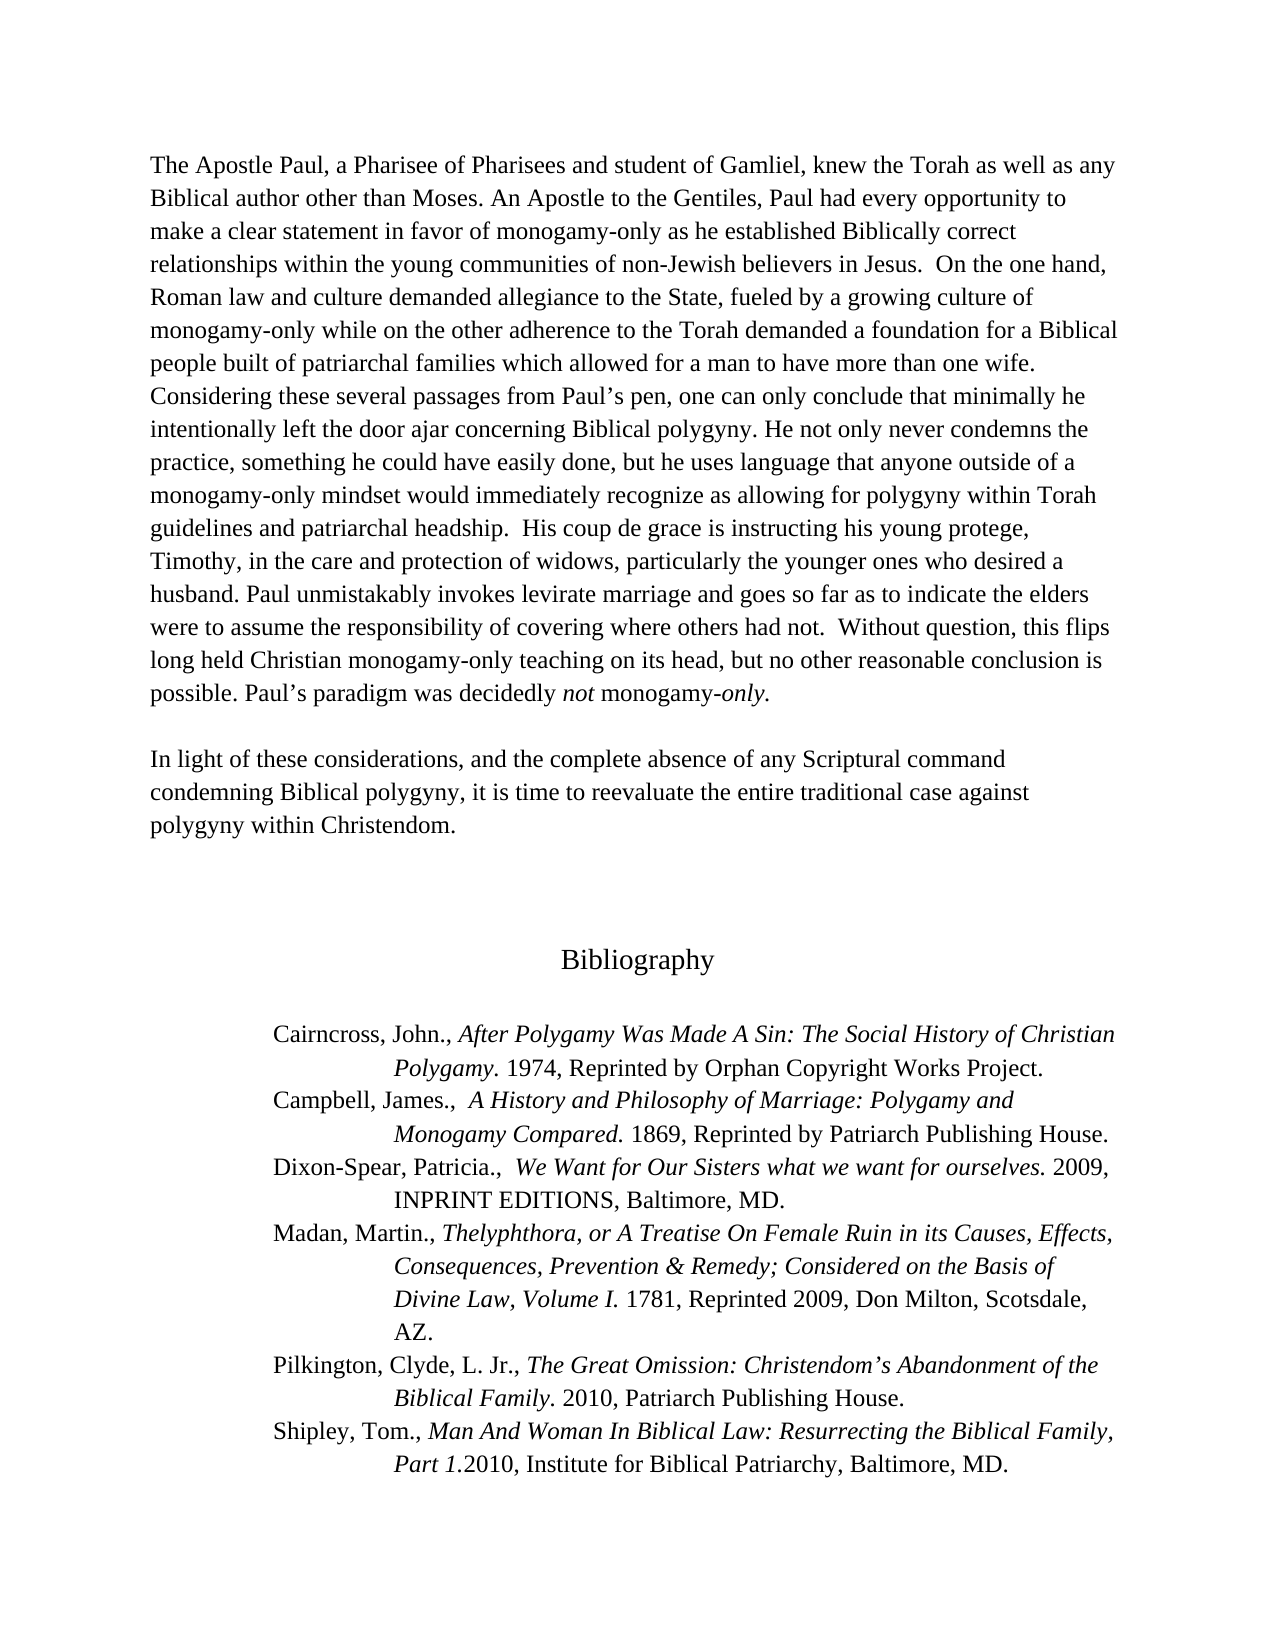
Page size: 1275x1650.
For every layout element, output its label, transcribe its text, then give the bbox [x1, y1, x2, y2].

text The Apostle Paul, a Pharisee of Pharisees and student of Gamliel, knew the Torah as well as any Biblical author other than Moses. An Apostle to the Gentiles, Paul had every opportunity to make a clear statement in favor of monogamy-only as he established Biblically correct relationships within the young communities of non-Jewish believers in Jesus. On the one hand, Roman law and culture demanded allegiance to the State, fueled by a growing culture of monogamy-only while on the other adherence to the Torah demanded a foundation for a Biblical people built of patriarchal families which allowed for a man to have more than one wife. [150, 150, 1125, 377]
text Cairncross, John., After Polygamy Was Made A Sin: The Social History of Christian Polygamy. 1974, Reprinted by Orphan Copyright Works Project. [273, 1019, 1125, 1081]
text Campbell, James., A History and Philosophy of Marriage: Polygamy and Monogamy Compared. 1869, Reprinted by Patriarch Publishing House. [273, 1086, 1125, 1147]
text In light of these considerations, and the complete absence of any Scriptural command condemning Biblical polygyny, it is time to reevaluate the entire traditional case against polygyny within Christendom. [150, 744, 1125, 839]
text Madan, Martin., Thelyphthora, or A Treatise On Female Ruin in its Causes, Effects, Consequences, Prevention & Remedy; Considered on the Basis of Divine Law, Volume I. 1781, Reprinted 2009, Don Milton, Scotsdale, AZ. [273, 1218, 1125, 1346]
text Considering these several passages from Paul’s pen, one can only conclude that minimally he intentionally left the door ajar concerning Biblical polygyny. He not only never condemns the practice, something he could have easily done, but he uses language that anyone outside of a monogamy-only mindset would immediately recognize as allowing for polygyny within Torah guidelines and patriarchal headship. His coup de grace is instructing his young protege, Timothy, in the care and protection of widows, particularly the younger ones who desired a husband. Paul unmistakably invokes levirate marriage and goes so far as to indicate the elders were to assume the responsibility of covering where others had not. Without question, this flips long held Christian monogamy-only teaching on its head, but no other reasonable conclusion is possible. Paul’s paradigm was decidedly not monogamy-only. [150, 381, 1125, 707]
text Bibliography [150, 942, 1125, 976]
text Shipley, Tom., Man And Woman In Biblical Law: Resurrecting the Biblical Family, Part 1.2010, Institute for Biblical Patriarchy, Baltimore, MD. [273, 1416, 1125, 1478]
text Pilkington, Clyde, L. Jr., The Great Omission: Christendom’s Abandonment of the Biblical Family. 2010, Patriarch Publishing House. [273, 1350, 1125, 1412]
text Dixon-Spear, Patricia., We Want for Our Sisters what we want for ourselves. 2009, INPRINT EDITIONS, Baltimore, MD. [273, 1152, 1125, 1213]
